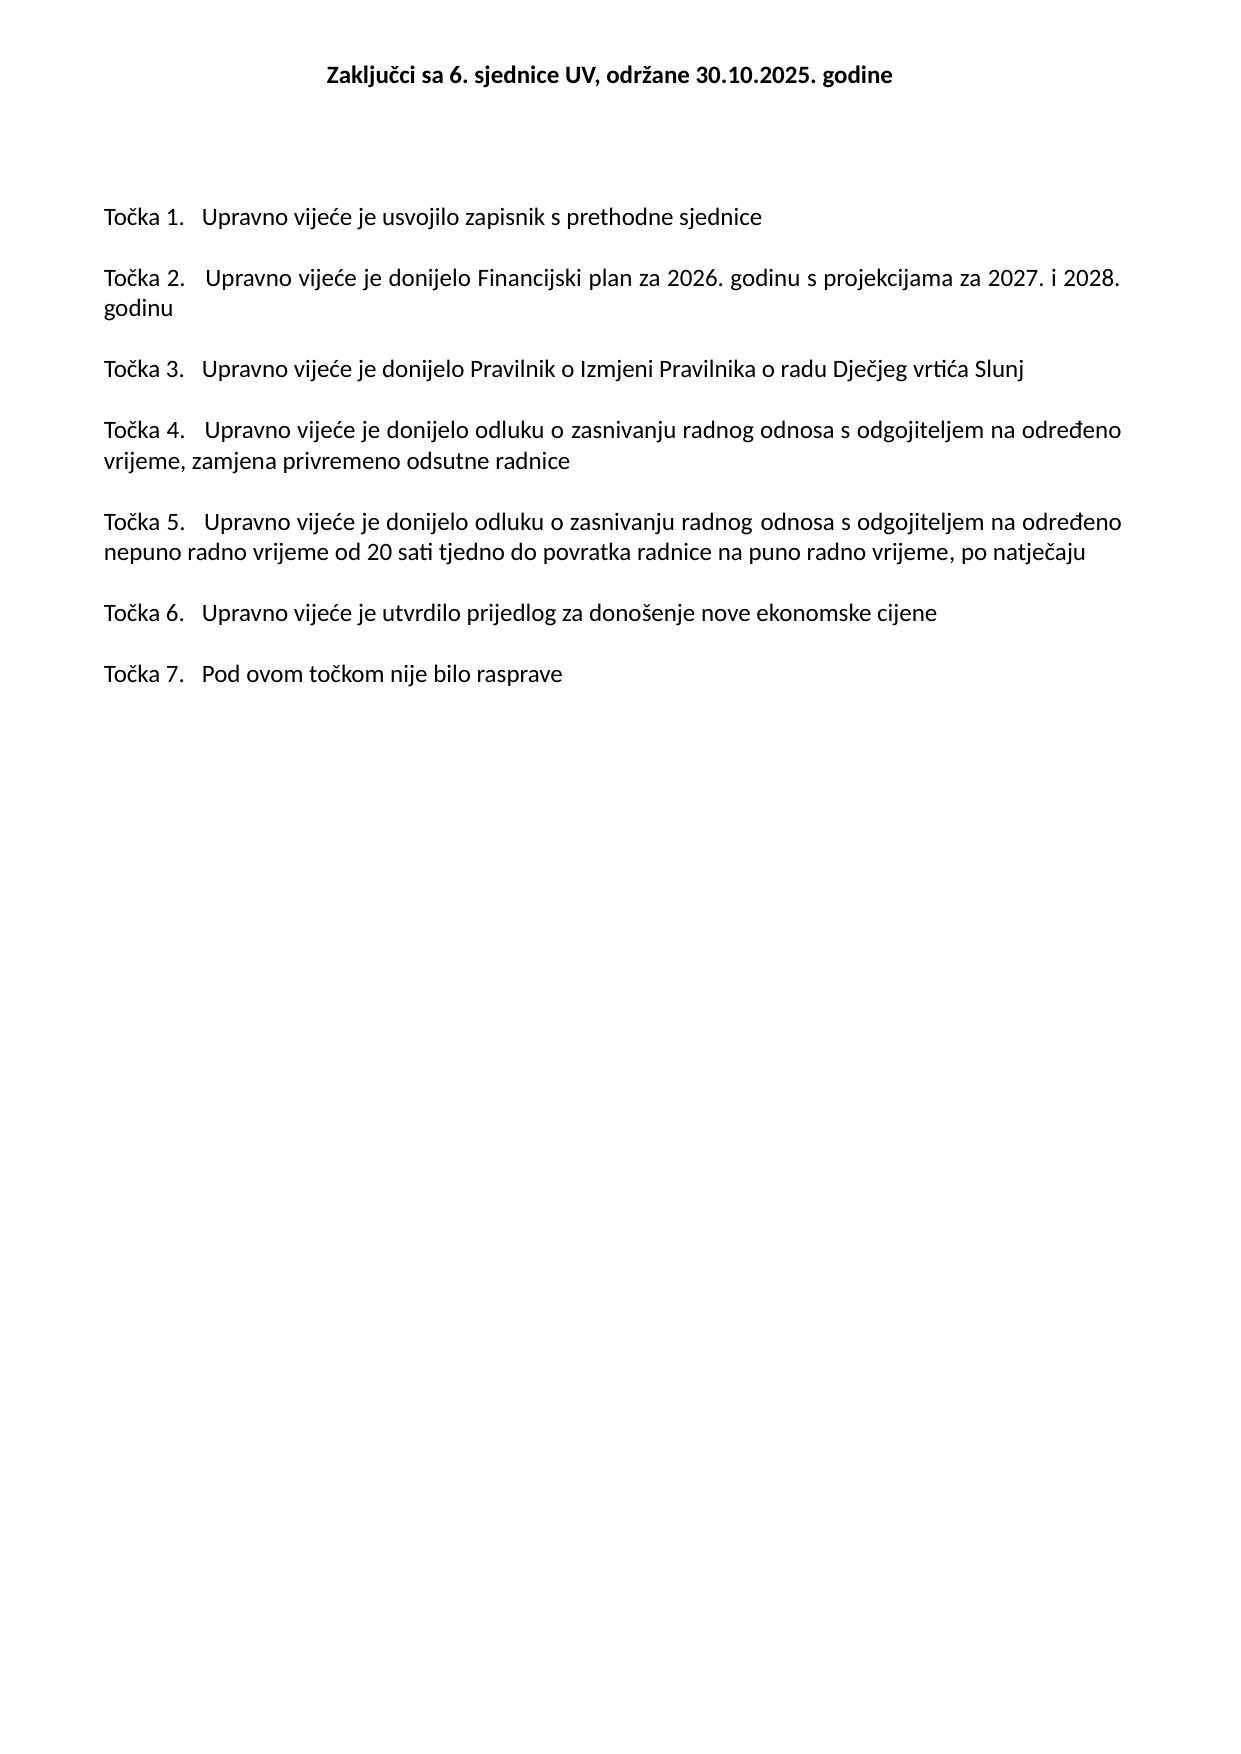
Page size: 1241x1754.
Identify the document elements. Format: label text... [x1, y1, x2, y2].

text Točka 1. Upravno vijeće je usvojilo zapisnik s prethodne sjednice [103, 201, 1122, 231]
text Točka 3. Upravno vijeće je donijelo Pravilnik o Izmjeni Pravilnika o radu Dječjeg vrtića Slunj [103, 353, 1122, 384]
text Točka 4. Upravno vijeće je donijelo odluku o zasnivanju radnog odnosa s odgojiteljem na određeno vrijeme, zamjena privremeno odsutne radnice [103, 414, 1122, 475]
text Točka 7. Pod ovom točkom nije bilo rasprave [103, 658, 1122, 689]
text Zaključci sa 6. sjednice UV, održane 30.10.2025. godine [103, 59, 1122, 89]
text Točka 2. Upravno vijeće je donijelo Financijski plan za 2026. godinu s projekcijama za 2027. i 2028. godinu [103, 262, 1122, 323]
text Točka 6. Upravno vijeće je utvrdilo prijedlog za donošenje nove ekonomske cijene [103, 597, 1122, 628]
text Točka 5. Upravno vijeće je donijelo odluku o zasnivanju radnog odnosa s odgojiteljem na određeno nepuno radno vrijeme od 20 sati tjedno do povratka radnice na puno radno vrijeme, po natječaju [103, 506, 1122, 567]
